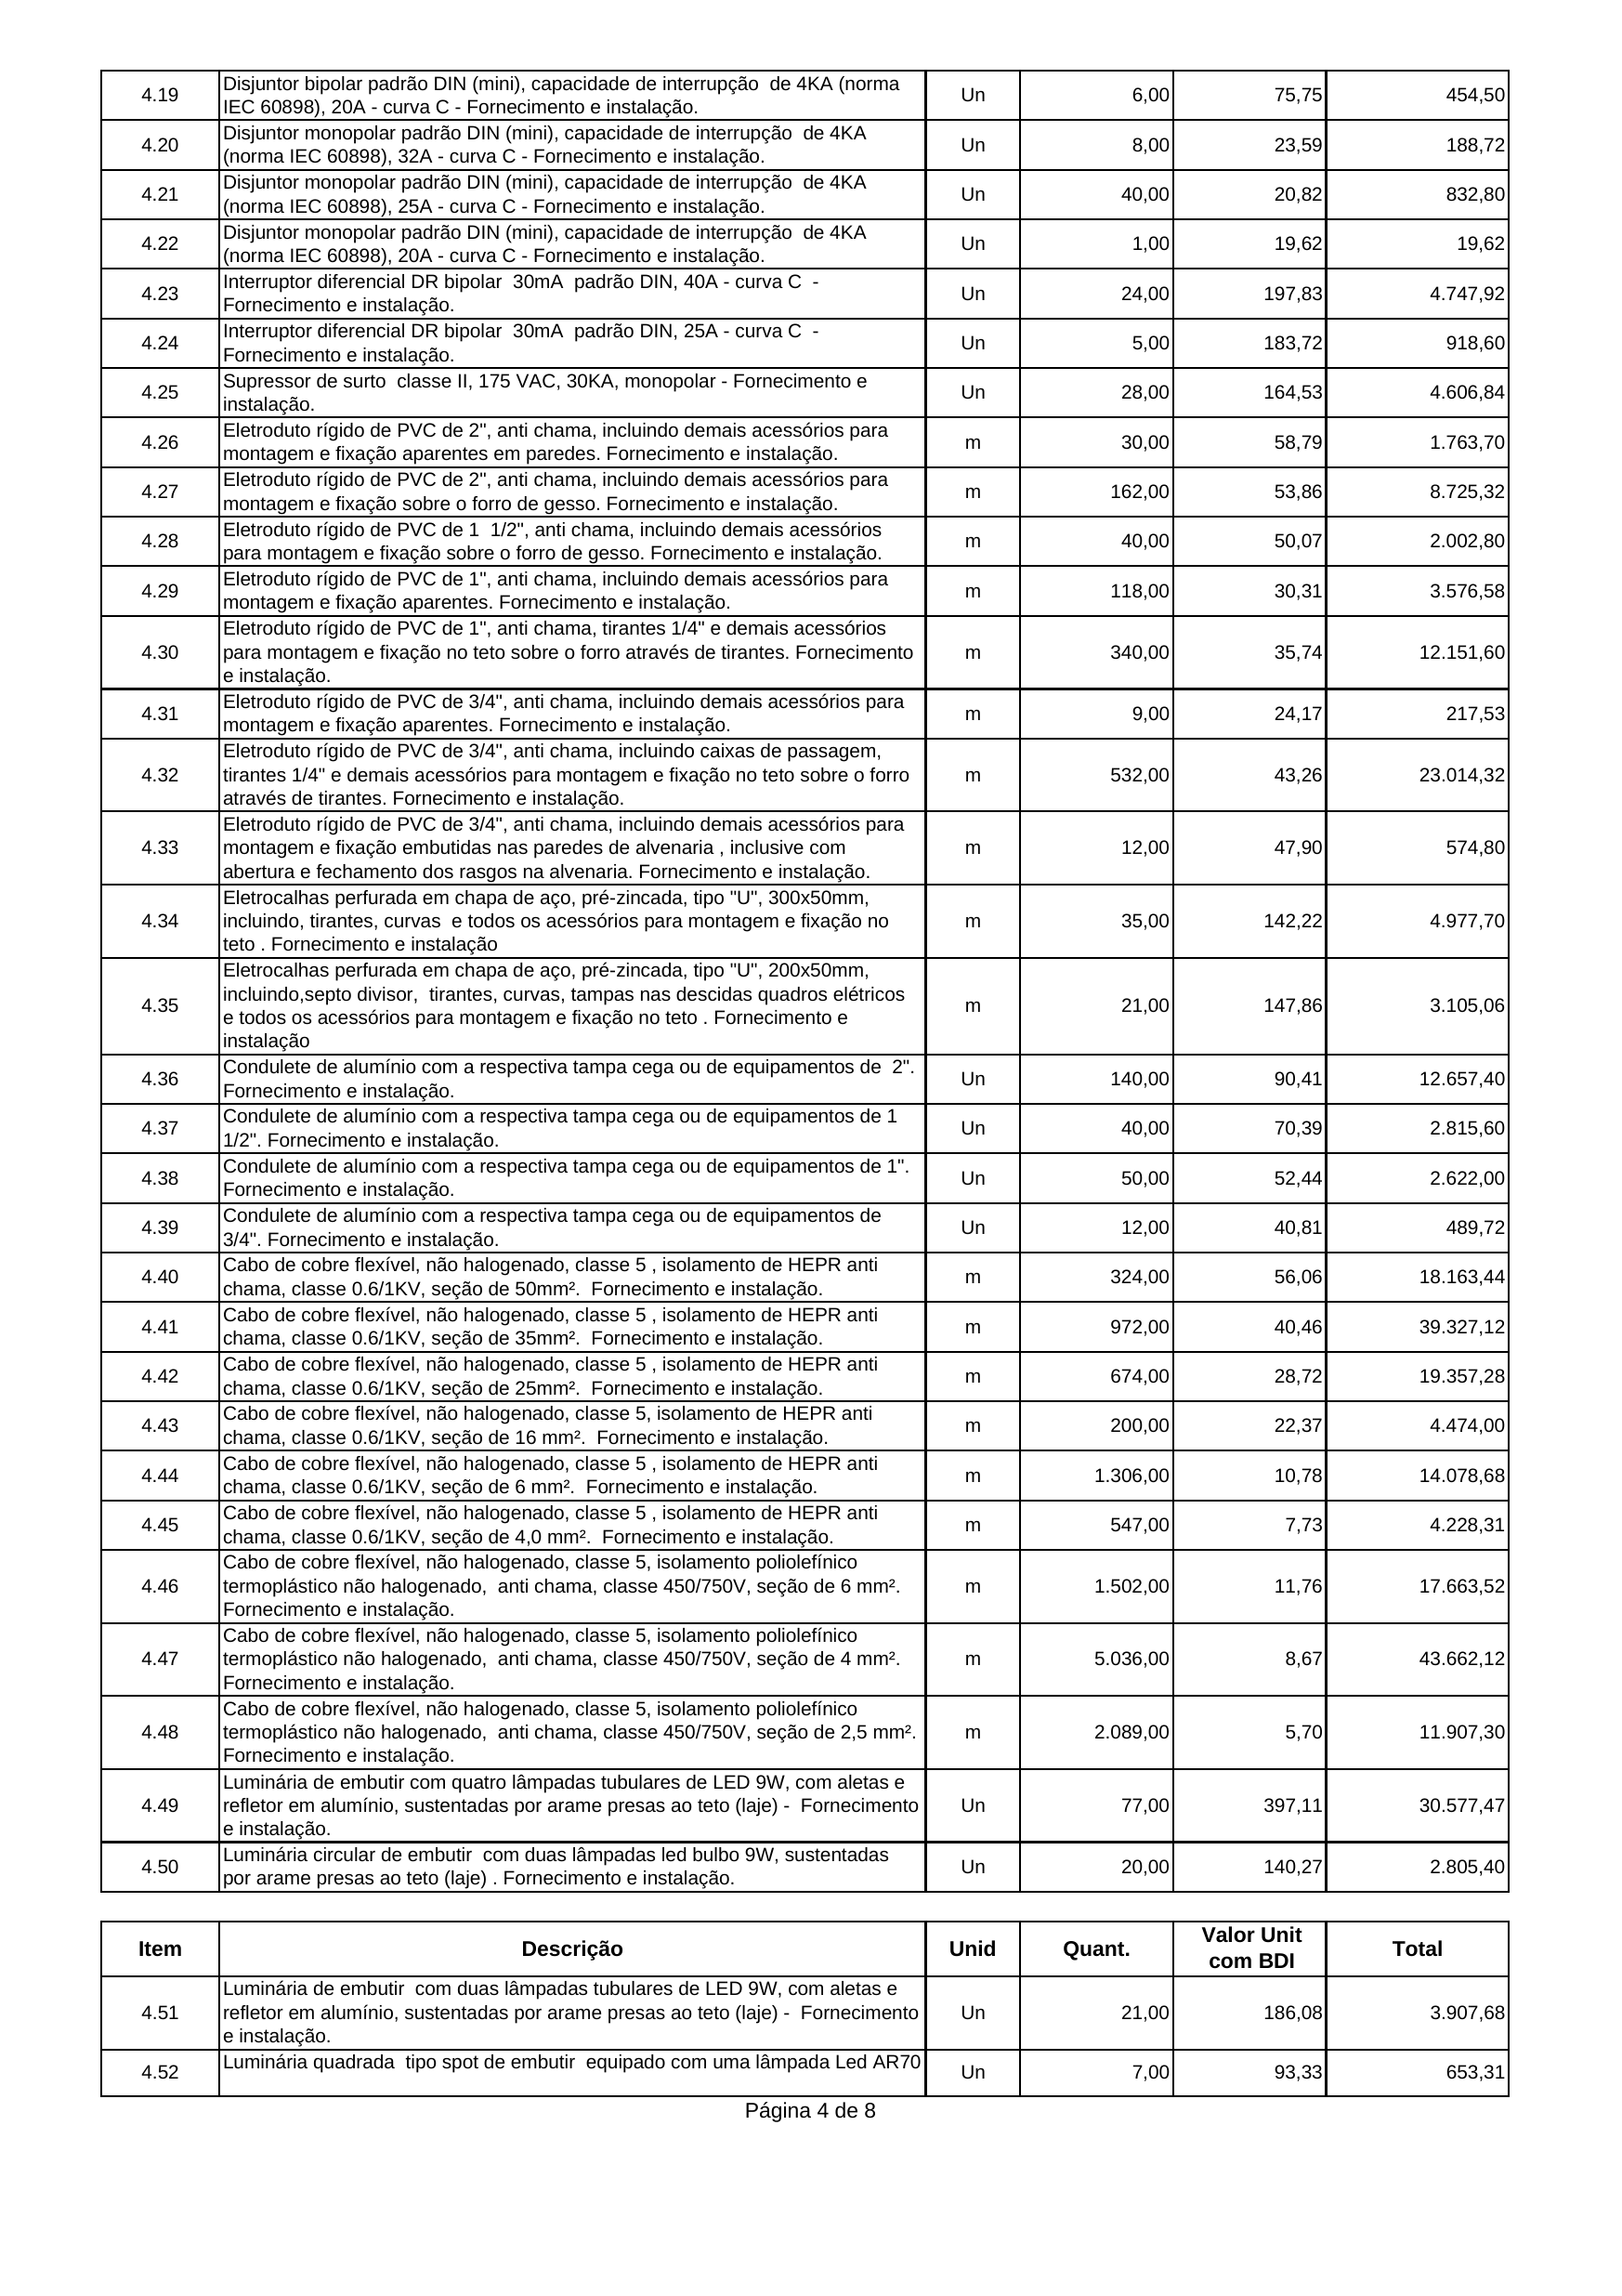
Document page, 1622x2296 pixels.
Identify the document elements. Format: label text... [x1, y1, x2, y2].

table_cell 21,00 [1021, 1977, 1172, 2048]
table_cell 4.228,31 [1328, 1502, 1508, 1549]
table_cell 20,00 [1021, 1843, 1172, 1891]
table_cell 24,17 [1174, 690, 1325, 738]
table_cell 93,33 [1174, 2051, 1325, 2095]
table_cell m [927, 959, 1019, 1053]
table_cell 11.907,30 [1328, 1697, 1508, 1768]
table_cell 4.23 [102, 269, 218, 318]
table_cell Condulete de alumínio com a respectiva tampa cega ou de equipamentos de 3/4". Fornecimento e instalação. [220, 1204, 924, 1252]
table_cell 532,00 [1021, 740, 1172, 810]
table_header Total [1328, 1922, 1508, 1975]
table_cell Un [927, 1105, 1019, 1152]
table_cell 12.657,40 [1328, 1056, 1508, 1103]
table_cell 10,78 [1174, 1451, 1325, 1499]
table_cell Un [927, 1056, 1019, 1103]
table_cell 19,62 [1174, 220, 1325, 268]
table_cell 4.26 [102, 418, 218, 466]
table_cell Disjuntor monopolar padrão DIN (mini), capacidade de interrupção de 4KA (norma IEC 60898), 32A - curva C - Fornecimento e instalação. [220, 121, 924, 169]
table_cell 2.815,60 [1328, 1105, 1508, 1152]
table_cell m [927, 1624, 1019, 1695]
table_cell 4.20 [102, 121, 218, 169]
table_cell Condulete de alumínio com a respectiva tampa cega ou de equipamentos de 1". Fornecimento e instalação. [220, 1154, 924, 1201]
table_cell Supressor de surto classe II, 175 VAC, 30KA, monopolar - Fornecimento e instalação. [220, 369, 924, 416]
table_cell 4.29 [102, 567, 218, 615]
table_cell 2.622,00 [1328, 1154, 1508, 1201]
table_cell 4.19 [102, 72, 218, 119]
table_cell 972,00 [1021, 1303, 1172, 1350]
table_cell Condulete de alumínio com a respectiva tampa cega ou de equipamentos de 2". Fornecimento e instalação. [220, 1056, 924, 1103]
table_cell 50,00 [1021, 1154, 1172, 1201]
table_cell 11,76 [1174, 1551, 1325, 1622]
table_cell Un [927, 320, 1019, 367]
table_cell m [927, 1697, 1019, 1768]
table_cell 12,00 [1021, 1204, 1172, 1252]
table_cell Cabo de cobre flexível, não halogenado, classe 5, isolamento de HEPR anti chama, classe 0.6/1KV, seção de 16 mm². Fornecimento e instalação. [220, 1402, 924, 1450]
table_cell Cabo de cobre flexível, não halogenado, classe 5 , isolamento de HEPR anti chama, classe 0.6/1KV, seção de 50mm². Fornecimento e instalação. [220, 1253, 924, 1301]
table_cell 4.24 [102, 320, 218, 367]
table_cell Un [927, 369, 1019, 416]
table_cell 4.41 [102, 1303, 218, 1350]
table_cell 4.22 [102, 220, 218, 268]
table_cell Cabo de cobre flexível, não halogenado, classe 5, isolamento poliolefínico termoplástico não halogenado, anti chama, classe 450/750V, seção de 2,5 mm². Fornecimento e instalação. [220, 1697, 924, 1768]
table_cell 19,62 [1328, 220, 1508, 268]
table_cell 17.663,52 [1328, 1551, 1508, 1622]
table_cell 14.078,68 [1328, 1451, 1508, 1499]
table_cell Interruptor diferencial DR bipolar 30mA padrão DIN, 40A - curva C - Fornecimento e instalação. [220, 269, 924, 318]
table_cell Luminária quadrada tipo spot de embutir equipado com uma lâmpada Led AR70 [220, 2051, 924, 2095]
table_cell 4.977,70 [1328, 886, 1508, 956]
table_cell 3.576,58 [1328, 567, 1508, 615]
table_cell 4.27 [102, 468, 218, 516]
table_cell 4.33 [102, 812, 218, 884]
table_cell 18.163,44 [1328, 1253, 1508, 1301]
table_cell 4.40 [102, 1253, 218, 1301]
table_cell 4.21 [102, 171, 218, 218]
table_cell 5.036,00 [1021, 1624, 1172, 1695]
table_cell 4.31 [102, 690, 218, 738]
table_cell 8,67 [1174, 1624, 1325, 1695]
table_cell 186,08 [1174, 1977, 1325, 2048]
table_cell Disjuntor bipolar padrão DIN (mini), capacidade de interrupção de 4KA (norma IEC 60898), 20A - curva C - Fornecimento e instalação. [220, 72, 924, 119]
table_cell 4.28 [102, 518, 218, 565]
table_cell Eletroduto rígido de PVC de 1 1/2", anti chama, incluindo demais acessórios para montagem e fixação sobre o forro de gesso. Fornecimento e instalação. [220, 518, 924, 565]
table_cell 183,72 [1174, 320, 1325, 367]
table_cell 4.42 [102, 1353, 218, 1400]
table_cell Un [927, 269, 1019, 318]
table_cell 454,50 [1328, 72, 1508, 119]
table_cell 50,07 [1174, 518, 1325, 565]
table_cell m [927, 1303, 1019, 1350]
table_cell 4.39 [102, 1204, 218, 1252]
table_cell 4.43 [102, 1402, 218, 1450]
table_cell Cabo de cobre flexível, não halogenado, classe 5 , isolamento de HEPR anti chama, classe 0.6/1KV, seção de 35mm². Fornecimento e instalação. [220, 1303, 924, 1350]
table_cell 43.662,12 [1328, 1624, 1508, 1695]
table_cell 40,00 [1021, 518, 1172, 565]
table_cell Un [927, 220, 1019, 268]
table_cell m [927, 1353, 1019, 1400]
table_cell m [927, 567, 1019, 615]
table_cell m [927, 886, 1019, 956]
table_cell 164,53 [1174, 369, 1325, 416]
table_cell 118,00 [1021, 567, 1172, 615]
table_cell 4.46 [102, 1551, 218, 1622]
table_header Valor Unit com BDI [1174, 1922, 1325, 1975]
table_header Descrição [220, 1922, 924, 1975]
table_cell Cabo de cobre flexível, não halogenado, classe 5 , isolamento de HEPR anti chama, classe 0.6/1KV, seção de 25mm². Fornecimento e instalação. [220, 1353, 924, 1400]
table_cell 4.37 [102, 1105, 218, 1152]
table_cell 19.357,28 [1328, 1353, 1508, 1400]
table_cell 1,00 [1021, 220, 1172, 268]
table_cell 1.763,70 [1328, 418, 1508, 466]
table_cell m [927, 690, 1019, 738]
table_cell 1.306,00 [1021, 1451, 1172, 1499]
table_cell 35,74 [1174, 617, 1325, 688]
table_cell 4.38 [102, 1154, 218, 1201]
table_cell 4.474,00 [1328, 1402, 1508, 1450]
table_cell 4.34 [102, 886, 218, 956]
table_cell 4.50 [102, 1843, 218, 1891]
table_cell 75,75 [1174, 72, 1325, 119]
table_cell 547,00 [1021, 1502, 1172, 1549]
table_cell 140,00 [1021, 1056, 1172, 1103]
table_cell 43,26 [1174, 740, 1325, 810]
table_header Item [102, 1922, 218, 1975]
table_cell 4.30 [102, 617, 218, 688]
table_cell Eletrocalhas perfurada em chapa de aço, pré-zincada, tipo "U", 200x50mm, incluindo,septo divisor, tirantes, curvas, tampas nas descidas quadros elétricos e todos os acessórios para montagem e fixação no teto . Fornecimento e instalação [220, 959, 924, 1053]
table_cell 142,22 [1174, 886, 1325, 956]
table_cell 39.327,12 [1328, 1303, 1508, 1350]
table_cell Un [927, 1154, 1019, 1201]
table_cell 35,00 [1021, 886, 1172, 956]
table_cell 197,83 [1174, 269, 1325, 318]
table_cell 6,00 [1021, 72, 1172, 119]
table_cell 489,72 [1328, 1204, 1508, 1252]
table_cell 52,44 [1174, 1154, 1325, 1201]
table_cell 3.105,06 [1328, 959, 1508, 1053]
table_cell 4.45 [102, 1502, 218, 1549]
table_cell 340,00 [1021, 617, 1172, 688]
table_cell 28,00 [1021, 369, 1172, 416]
table_cell Un [927, 171, 1019, 218]
table_cell 40,00 [1021, 1105, 1172, 1152]
table_cell Interruptor diferencial DR bipolar 30mA padrão DIN, 25A - curva C - Fornecimento e instalação. [220, 320, 924, 367]
table_cell Cabo de cobre flexível, não halogenado, classe 5, isolamento poliolefínico termoplástico não halogenado, anti chama, classe 450/750V, seção de 4 mm². Fornecimento e instalação. [220, 1624, 924, 1695]
table_cell 4.44 [102, 1451, 218, 1499]
table_cell 653,31 [1328, 2051, 1508, 2095]
table_cell Eletroduto rígido de PVC de 1", anti chama, tirantes 1/4" e demais acessórios para montagem e fixação no teto sobre o forro através de tirantes. Fornecimento e instalação. [220, 617, 924, 688]
table_cell 56,06 [1174, 1253, 1325, 1301]
table_cell Condulete de alumínio com a respectiva tampa cega ou de equipamentos de 1 1/2". Fornecimento e instalação. [220, 1105, 924, 1152]
table_cell Cabo de cobre flexível, não halogenado, classe 5 , isolamento de HEPR anti chama, classe 0.6/1KV, seção de 4,0 mm². Fornecimento e instalação. [220, 1502, 924, 1549]
table_cell 832,80 [1328, 171, 1508, 218]
table_cell 217,53 [1328, 690, 1508, 738]
table_cell 4.25 [102, 369, 218, 416]
table_cell 397,11 [1174, 1770, 1325, 1841]
table_cell 1.502,00 [1021, 1551, 1172, 1622]
table_cell 147,86 [1174, 959, 1325, 1053]
table_cell Luminária de embutir com duas lâmpadas tubulares de LED 9W, com aletas e refletor em alumínio, sustentadas por arame presas ao teto (laje) - Fornecimento e instalação. [220, 1977, 924, 2048]
table_cell m [927, 518, 1019, 565]
table_cell Cabo de cobre flexível, não halogenado, classe 5, isolamento poliolefínico termoplástico não halogenado, anti chama, classe 450/750V, seção de 6 mm². Fornecimento e instalação. [220, 1551, 924, 1622]
table_cell 3.907,68 [1328, 1977, 1508, 2048]
table_cell 40,46 [1174, 1303, 1325, 1350]
table_cell 918,60 [1328, 320, 1508, 367]
table_cell Un [927, 1843, 1019, 1891]
table_cell 574,80 [1328, 812, 1508, 884]
table_cell 5,70 [1174, 1697, 1325, 1768]
table_cell m [927, 617, 1019, 688]
table_cell m [927, 1451, 1019, 1499]
table_cell Un [927, 1977, 1019, 2048]
table_cell 47,90 [1174, 812, 1325, 884]
table_cell m [927, 1402, 1019, 1450]
table_cell Un [927, 1770, 1019, 1841]
table_cell 674,00 [1021, 1353, 1172, 1400]
table_cell m [927, 418, 1019, 466]
table_cell 12.151,60 [1328, 617, 1508, 688]
table_cell Eletrocalhas perfurada em chapa de aço, pré-zincada, tipo "U", 300x50mm, incluindo, tirantes, curvas e todos os acessórios para montagem e fixação no teto . Fornecimento e instalação [220, 886, 924, 956]
table_cell 30.577,47 [1328, 1770, 1508, 1841]
table_cell m [927, 1551, 1019, 1622]
table_cell 77,00 [1021, 1770, 1172, 1841]
table_cell Disjuntor monopolar padrão DIN (mini), capacidade de interrupção de 4KA (norma IEC 60898), 20A - curva C - Fornecimento e instalação. [220, 220, 924, 268]
table_cell 4.47 [102, 1624, 218, 1695]
table_cell 22,37 [1174, 1402, 1325, 1450]
table_cell 53,86 [1174, 468, 1325, 516]
table_cell Un [927, 72, 1019, 119]
table_cell 188,72 [1328, 121, 1508, 169]
table_cell m [927, 1253, 1019, 1301]
table_cell Eletroduto rígido de PVC de 3/4", anti chama, incluindo demais acessórios para montagem e fixação embutidas nas paredes de alvenaria , inclusive com abertura e fechamento dos rasgos na alvenaria. Fornecimento e instalação. [220, 812, 924, 884]
table_cell 30,31 [1174, 567, 1325, 615]
table_cell Luminária de embutir com quatro lâmpadas tubulares de LED 9W, com aletas e refletor em alumínio, sustentadas por arame presas ao teto (laje) - Fornecimento e instalação. [220, 1770, 924, 1841]
table_cell 70,39 [1174, 1105, 1325, 1152]
table_cell 90,41 [1174, 1056, 1325, 1103]
table_cell Disjuntor monopolar padrão DIN (mini), capacidade de interrupção de 4KA (norma IEC 60898), 25A - curva C - Fornecimento e instalação. [220, 171, 924, 218]
table_cell 4.36 [102, 1056, 218, 1103]
table_cell 24,00 [1021, 269, 1172, 318]
table_cell 324,00 [1021, 1253, 1172, 1301]
table_cell 12,00 [1021, 812, 1172, 884]
table_cell Un [927, 121, 1019, 169]
table_cell Un [927, 2051, 1019, 2095]
table_cell 7,00 [1021, 2051, 1172, 2095]
table_cell 28,72 [1174, 1353, 1325, 1400]
table_cell 200,00 [1021, 1402, 1172, 1450]
table_cell 2.805,40 [1328, 1843, 1508, 1891]
table_cell 4.747,92 [1328, 269, 1508, 318]
table_cell 23,59 [1174, 121, 1325, 169]
table_cell m [927, 740, 1019, 810]
table_cell 7,73 [1174, 1502, 1325, 1549]
table_cell Eletroduto rígido de PVC de 2", anti chama, incluindo demais acessórios para montagem e fixação sobre o forro de gesso. Fornecimento e instalação. [220, 468, 924, 516]
table_cell 30,00 [1021, 418, 1172, 466]
table_cell Eletroduto rígido de PVC de 3/4", anti chama, incluindo demais acessórios para montagem e fixação aparentes. Fornecimento e instalação. [220, 690, 924, 738]
table_cell Luminária circular de embutir com duas lâmpadas led bulbo 9W, sustentadas por arame presas ao teto (laje) . Fornecimento e instalação. [220, 1843, 924, 1891]
table_cell 58,79 [1174, 418, 1325, 466]
table_cell Un [927, 1204, 1019, 1252]
table_cell 4.51 [102, 1977, 218, 2048]
table_cell 2.089,00 [1021, 1697, 1172, 1768]
table_header Unid [927, 1922, 1019, 1975]
table_cell 23.014,32 [1328, 740, 1508, 810]
table_cell Eletroduto rígido de PVC de 2", anti chama, incluindo demais acessórios para montagem e fixação aparentes em paredes. Fornecimento e instalação. [220, 418, 924, 466]
table_cell 4.49 [102, 1770, 218, 1841]
table_cell 140,27 [1174, 1843, 1325, 1891]
table_cell 8,00 [1021, 121, 1172, 169]
table_cell 4.32 [102, 740, 218, 810]
table_cell 5,00 [1021, 320, 1172, 367]
table_cell 4.52 [102, 2051, 218, 2095]
table_cell 4.35 [102, 959, 218, 1053]
table_cell m [927, 1502, 1019, 1549]
table_cell 21,00 [1021, 959, 1172, 1053]
table_cell 40,81 [1174, 1204, 1325, 1252]
table_cell 8.725,32 [1328, 468, 1508, 516]
table_cell 9,00 [1021, 690, 1172, 738]
table_cell Cabo de cobre flexível, não halogenado, classe 5 , isolamento de HEPR anti chama, classe 0.6/1KV, seção de 6 mm². Fornecimento e instalação. [220, 1451, 924, 1499]
table_cell 2.002,80 [1328, 518, 1508, 565]
table_cell 40,00 [1021, 171, 1172, 218]
table_header Quant. [1021, 1922, 1172, 1975]
table_cell 20,82 [1174, 171, 1325, 218]
table_cell 162,00 [1021, 468, 1172, 516]
table_cell 4.606,84 [1328, 369, 1508, 416]
table_cell Eletroduto rígido de PVC de 3/4", anti chama, incluindo caixas de passagem, tirantes 1/4" e demais acessórios para montagem e fixação no teto sobre o forro através de tirantes. Fornecimento e instalação. [220, 740, 924, 810]
table_cell 4.48 [102, 1697, 218, 1768]
table_cell m [927, 812, 1019, 884]
table_cell m [927, 468, 1019, 516]
table_cell Eletroduto rígido de PVC de 1", anti chama, incluindo demais acessórios para montagem e fixação aparentes. Fornecimento e instalação. [220, 567, 924, 615]
